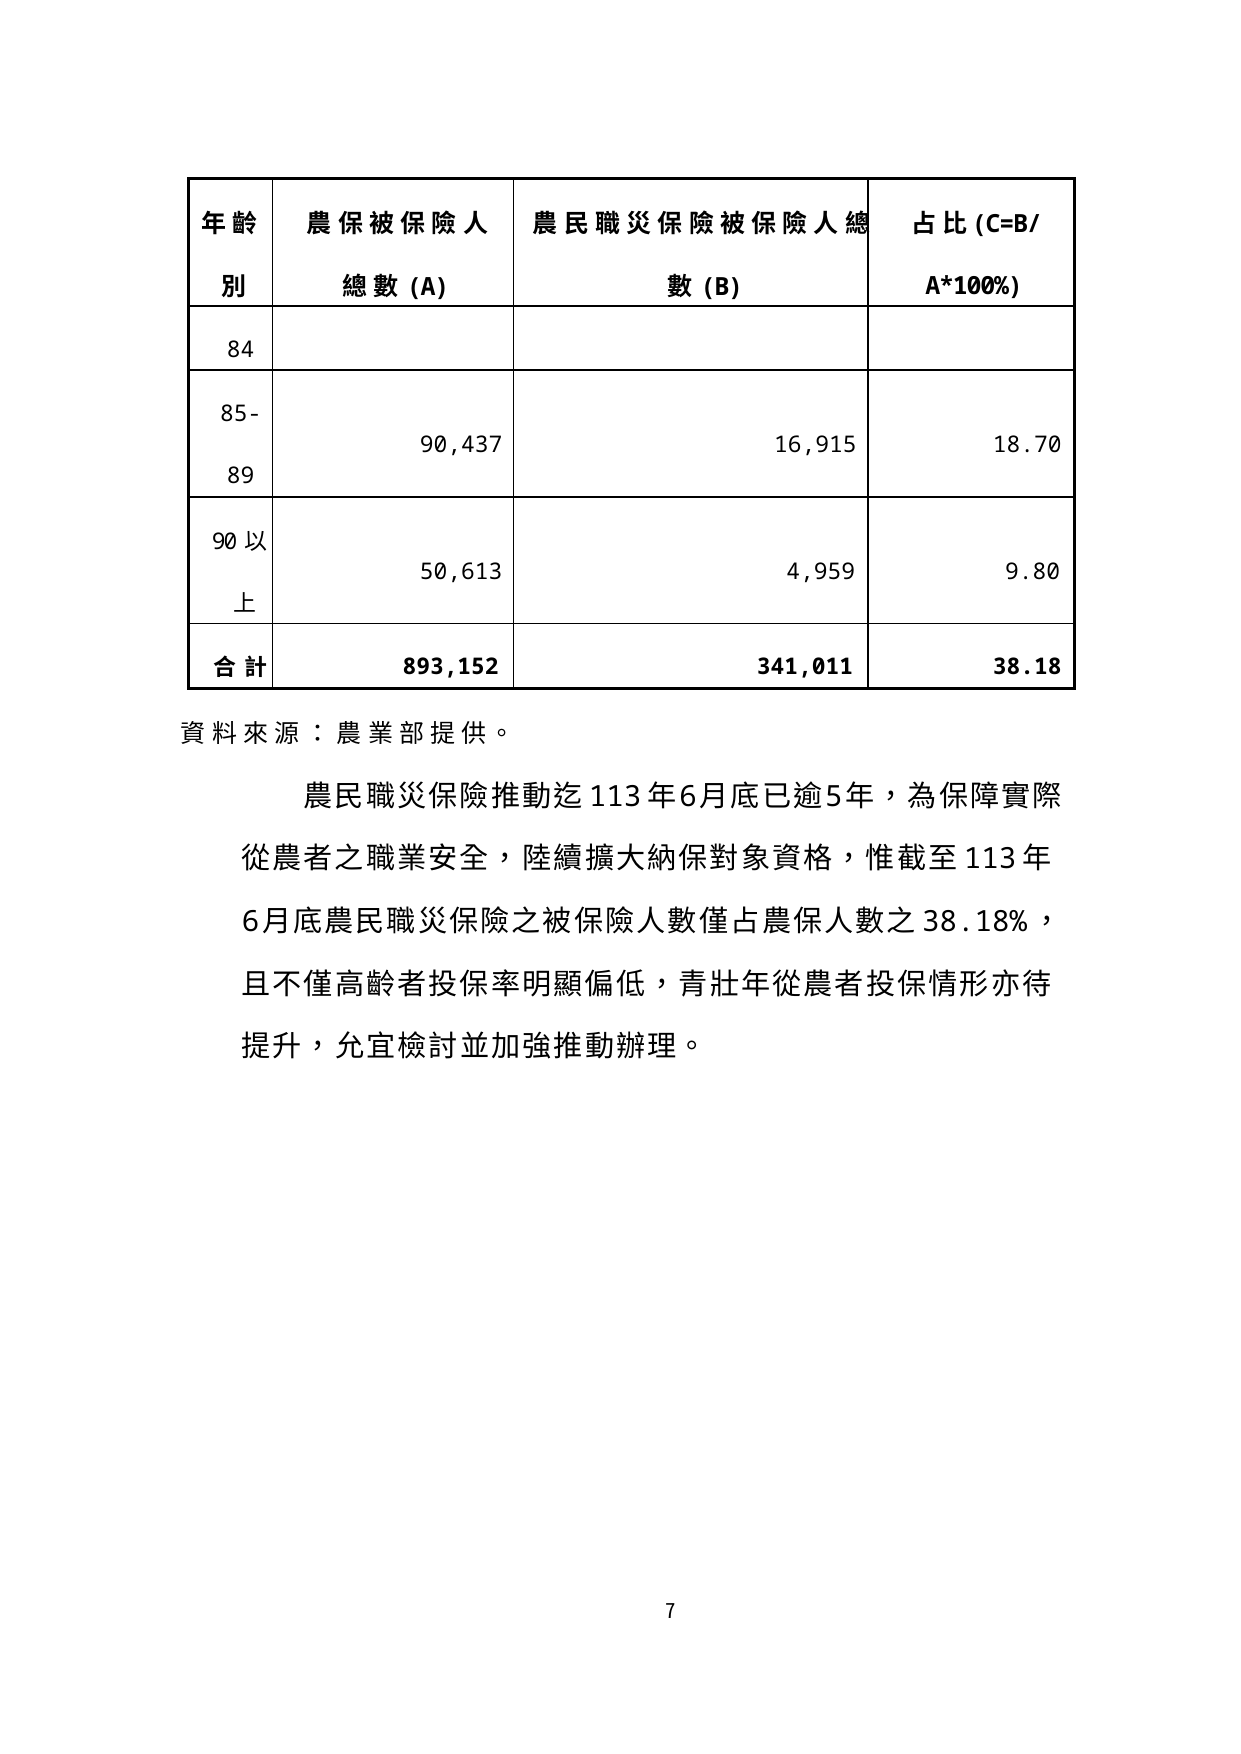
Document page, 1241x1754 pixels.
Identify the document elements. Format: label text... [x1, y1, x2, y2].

table_cell 90,437 [273, 371, 513, 496]
table_header 年齡別 [190, 180, 272, 305]
table_cell 9.80 [869, 498, 1073, 622]
table_cell [514, 307, 867, 369]
table_cell 38.18 [869, 624, 1073, 687]
table_cell 84 [190, 307, 272, 369]
table_cell 合計 [190, 624, 272, 687]
text 資料來源：農業部提供。 [177, 690, 1063, 752]
table_header 農保被保險人總數(A) [273, 180, 513, 305]
table_cell 16,915 [514, 371, 867, 496]
table_cell [869, 307, 1073, 369]
table_cell 893,152 [273, 624, 513, 687]
table_cell 341,011 [514, 624, 867, 687]
table_cell 4,959 [514, 498, 867, 622]
table_cell [273, 307, 513, 369]
table_cell 85-89 [190, 371, 272, 496]
table_cell 50,613 [273, 498, 513, 622]
table_cell 90以上 [190, 498, 272, 622]
table_header 農民職災保險被保險人總數(B) [514, 180, 867, 305]
table_cell 18.70 [869, 371, 1073, 496]
text 農民職災保險推動迄113年6月底已逾5年，為保障實際從農者之職業安全，陸續擴大納保對象資格，惟截至113年6月底農民職災保險之被保險人數僅占農保人數之38.18%，且不僅高齡者投保率明顯偏低，青壯年從農者投保情形亦待提升，允宜檢討並加強推動辦理。 [236, 752, 1063, 1065]
table_header 占比(C=B/A*100%) [869, 180, 1073, 305]
